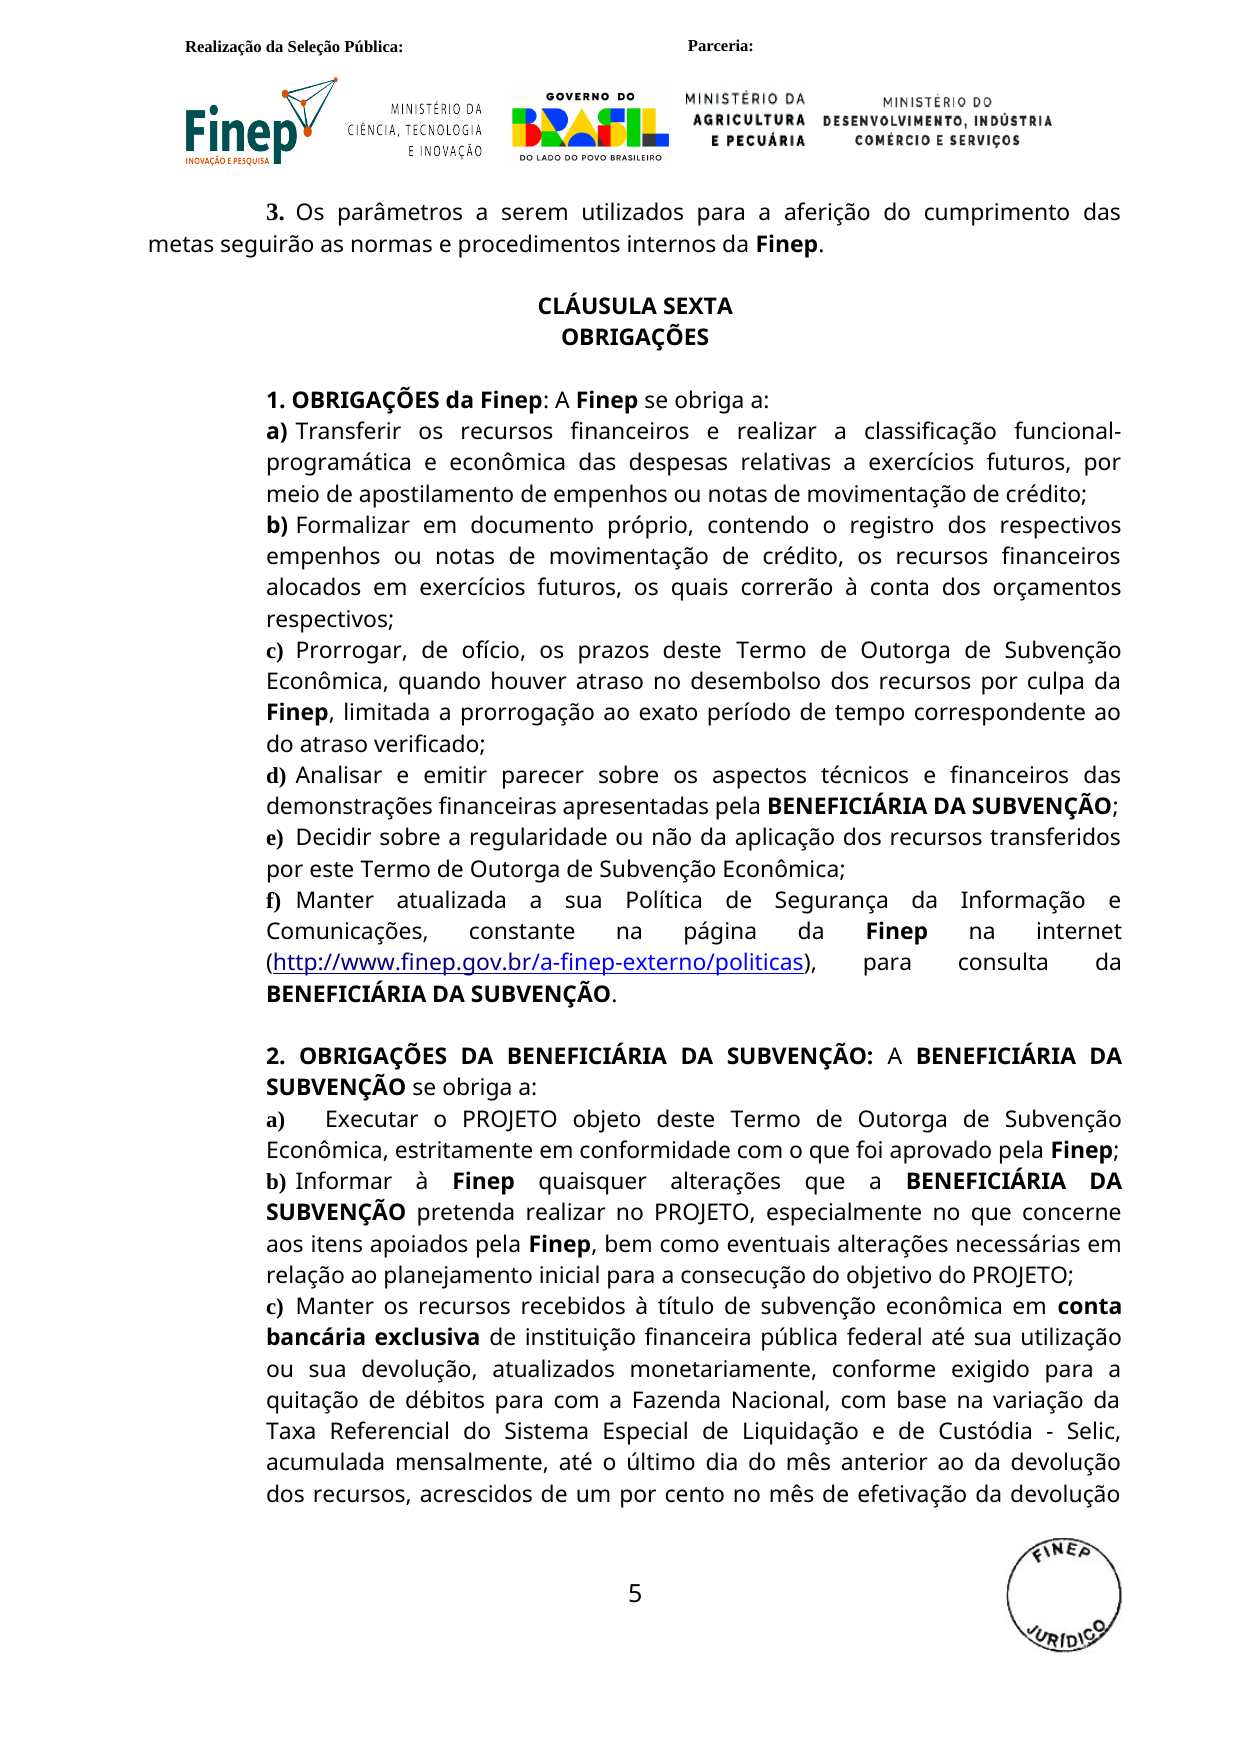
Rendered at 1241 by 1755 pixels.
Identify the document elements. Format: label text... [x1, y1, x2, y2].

list Manter os recursos recebidos à título de subvenção econômica em conta bancária exclusiva de instituição financeira pública federal até sua utilização ou sua devolução, atualizados monetariamente, conforme exigido para a quitação de débitos para com a Fazenda Nacional, com base na variação da Taxa Referencial do Sistema Especial de Liquidação e de Custódia - Selic, acumulada mensalmente, até o último dia do mês anterior ao da devolução dos recursos, acrescidos de um por cento no mês de efetivação da devolução [266, 1290, 1122, 1509]
list Executar o PROJETO objeto deste Termo de Outorga de Subvenção Econômica, estritamente em conformidade com o que foi aprovado pela Finep; [266, 1102, 1122, 1165]
list Informar à Finep quaisquer alterações que a BENEFICIÁRIA DA SUBVENÇÃO pretenda realizar no PROJETO, especialmente no que concerne aos itens apoiados pela Finep, bem como eventuais alterações necessárias em relação ao planejamento inicial para a consecução do objetivo do PROJETO; [266, 1165, 1122, 1290]
list Prorrogar, de ofício, os prazos deste Termo de Outorga de Subvenção Econômica, quando houver atraso no desembolso dos recursos por culpa da Finep, limitada a prorrogação ao exato período de tempo correspondente ao do atraso verificado; [266, 634, 1122, 759]
subtitle 2. OBRIGAÇÕES DA BENEFICIÁRIA DA SUBVENÇÃO: A BENEFICIÁRIA DA SUBVENÇÃO se obriga a: [266, 1040, 1122, 1102]
subtitle OBRIGAÇÕES [148, 321, 1122, 352]
list Transferir os recursos financeiros e realizar a classificação funcional-programática e econômica das despesas relativas a exercícios futuros, por meio de apostilamento de empenhos ou notas de movimentação de crédito; [266, 415, 1122, 509]
subtitle CLÁUSULA SEXTA [148, 290, 1122, 321]
list Formalizar em documento próprio, contendo o registro dos respectivos empenhos ou notas de movimentação de crédito, os recursos financeiros alocados em exercícios futuros, os quais correrão à conta dos orçamentos respectivos; [266, 509, 1122, 634]
list Os parâmetros a serem utilizados para a aferição do cumprimento das metas seguirão as normas e procedimentos internos da Finep. [148, 196, 1122, 259]
list Analisar e emitir parecer sobre os aspectos técnicos e financeiros das demonstrações financeiras apresentadas pela BENEFICIÁRIA DA SUBVENÇÃO; [266, 759, 1122, 821]
subtitle 1. OBRIGAÇÕES da Finep: A Finep se obriga a: [148, 384, 1122, 415]
list Decidir sobre a regularidade ou não da aplicação dos recursos transferidos por este Termo de Outorga de Subvenção Econômica; [266, 821, 1122, 884]
list Manter atualizada a sua Política de Segurança da Informação e Comunicações, constante na página da Finep na internet (http://www.finep.gov.br/a-finep-externo/politicas), para consulta da BENEFICIÁRIA DA SUBVENÇÃO. [266, 884, 1122, 1009]
